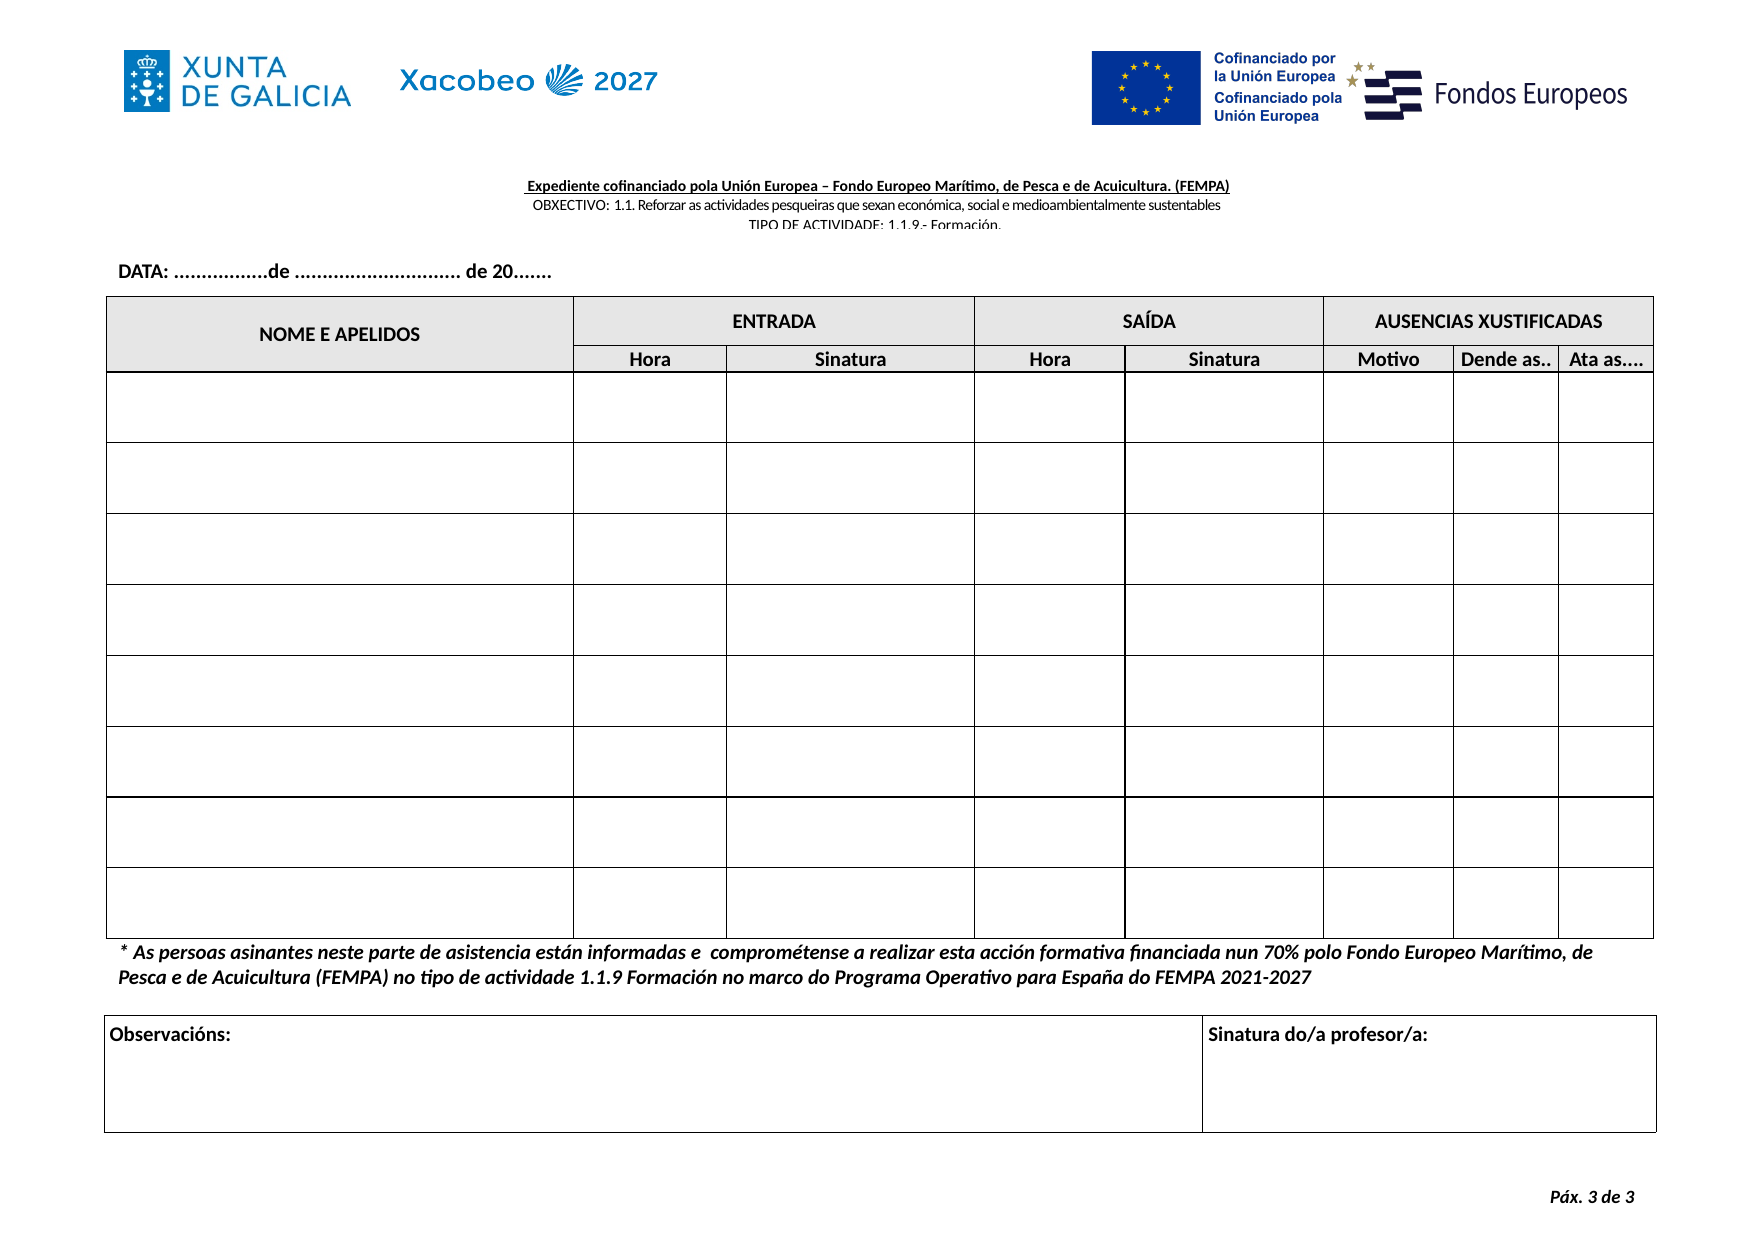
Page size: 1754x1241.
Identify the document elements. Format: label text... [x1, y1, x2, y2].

table_cell [107, 443, 573, 513]
table_cell [574, 798, 726, 867]
table_cell Motivo [1324, 346, 1453, 371]
table_cell [1454, 727, 1558, 796]
table_cell [1559, 656, 1653, 726]
table_header SAÍDA [975, 297, 1323, 345]
table_cell [1126, 443, 1323, 513]
table_cell [107, 373, 573, 442]
table_cell [1324, 373, 1453, 442]
table_cell [1324, 656, 1453, 726]
table_cell [1454, 373, 1558, 442]
table_cell [1559, 514, 1653, 584]
table_cell [1126, 514, 1323, 584]
table_cell [975, 868, 1124, 938]
table_cell [107, 514, 573, 584]
table_cell Hora [975, 346, 1124, 371]
table_cell [574, 868, 726, 938]
table_cell [1559, 373, 1653, 442]
table_cell [975, 585, 1124, 655]
table_cell [727, 585, 974, 655]
table_cell Sinatura [1126, 346, 1323, 371]
table_header Sinatura do/a profesor/a: [1203, 1016, 1656, 1132]
table_cell [1454, 585, 1558, 655]
table_cell [727, 798, 974, 867]
table_cell [1324, 514, 1453, 584]
table_cell [1454, 798, 1558, 867]
table_cell [727, 727, 974, 796]
table_cell [574, 373, 726, 442]
table_cell [975, 514, 1124, 584]
table_cell [975, 373, 1124, 442]
text DATA: .................de .............................. de 20....... [118, 258, 1636, 283]
table_cell [1559, 443, 1653, 513]
table_cell [975, 443, 1124, 513]
table_cell [1559, 727, 1653, 796]
table_cell [1559, 585, 1653, 655]
table_cell [1454, 514, 1558, 584]
table_cell [574, 443, 726, 513]
table_header Observacións: [105, 1016, 1202, 1132]
table_cell Ata as.... [1559, 346, 1653, 371]
table_cell [107, 727, 573, 796]
table_cell [1559, 868, 1653, 938]
table_cell Sinatura [727, 346, 974, 371]
table_cell [975, 727, 1124, 796]
table_cell [1126, 868, 1323, 938]
table_cell [1324, 727, 1453, 796]
table_cell [727, 443, 974, 513]
table_cell [107, 798, 573, 867]
table_cell [727, 656, 974, 726]
table_cell [107, 868, 573, 938]
table_cell [1324, 798, 1453, 867]
table_header NOME E APELIDOS [107, 297, 573, 371]
table_cell [107, 656, 573, 726]
table_cell [574, 727, 726, 796]
table_cell [1126, 727, 1323, 796]
table_cell [574, 585, 726, 655]
table_cell [1454, 656, 1558, 726]
table_cell Hora [574, 346, 726, 371]
table_cell [1454, 443, 1558, 513]
picture [124, 50, 351, 112]
table_cell [574, 514, 726, 584]
table_cell [1324, 868, 1453, 938]
table_cell [1559, 798, 1653, 867]
table_cell Dende as.. [1454, 346, 1558, 371]
table_cell [727, 373, 974, 442]
table_cell [574, 656, 726, 726]
table_cell [727, 868, 974, 938]
picture [1091, 51, 1632, 125]
table_cell [1454, 868, 1558, 938]
table_header AUSENCIAS XUSTIFICADAS [1324, 297, 1653, 345]
table_cell [107, 585, 573, 655]
table_cell [975, 798, 1124, 867]
picture [399, 64, 658, 96]
table_cell [1324, 443, 1453, 513]
table_cell [1126, 798, 1323, 867]
table_cell [1324, 585, 1453, 655]
table_cell [975, 656, 1124, 726]
table_cell [727, 514, 974, 584]
table_header ENTRADA [574, 297, 974, 345]
text * As persoas asinantes neste parte de asistencia están informadas e comprométense a realizar esta acción formativa financiada nun 70% polo Fondo Europeo Marítimo, de Pesca e de Acuicultura (FEMPA) no tipo de actividade 1.1.9 Formación no marco do Programa Operativo para España do FEMPA 2021-2027 [118, 939, 1636, 990]
table_cell [1126, 373, 1323, 442]
table_cell [1126, 656, 1323, 726]
table_cell [1126, 585, 1323, 655]
